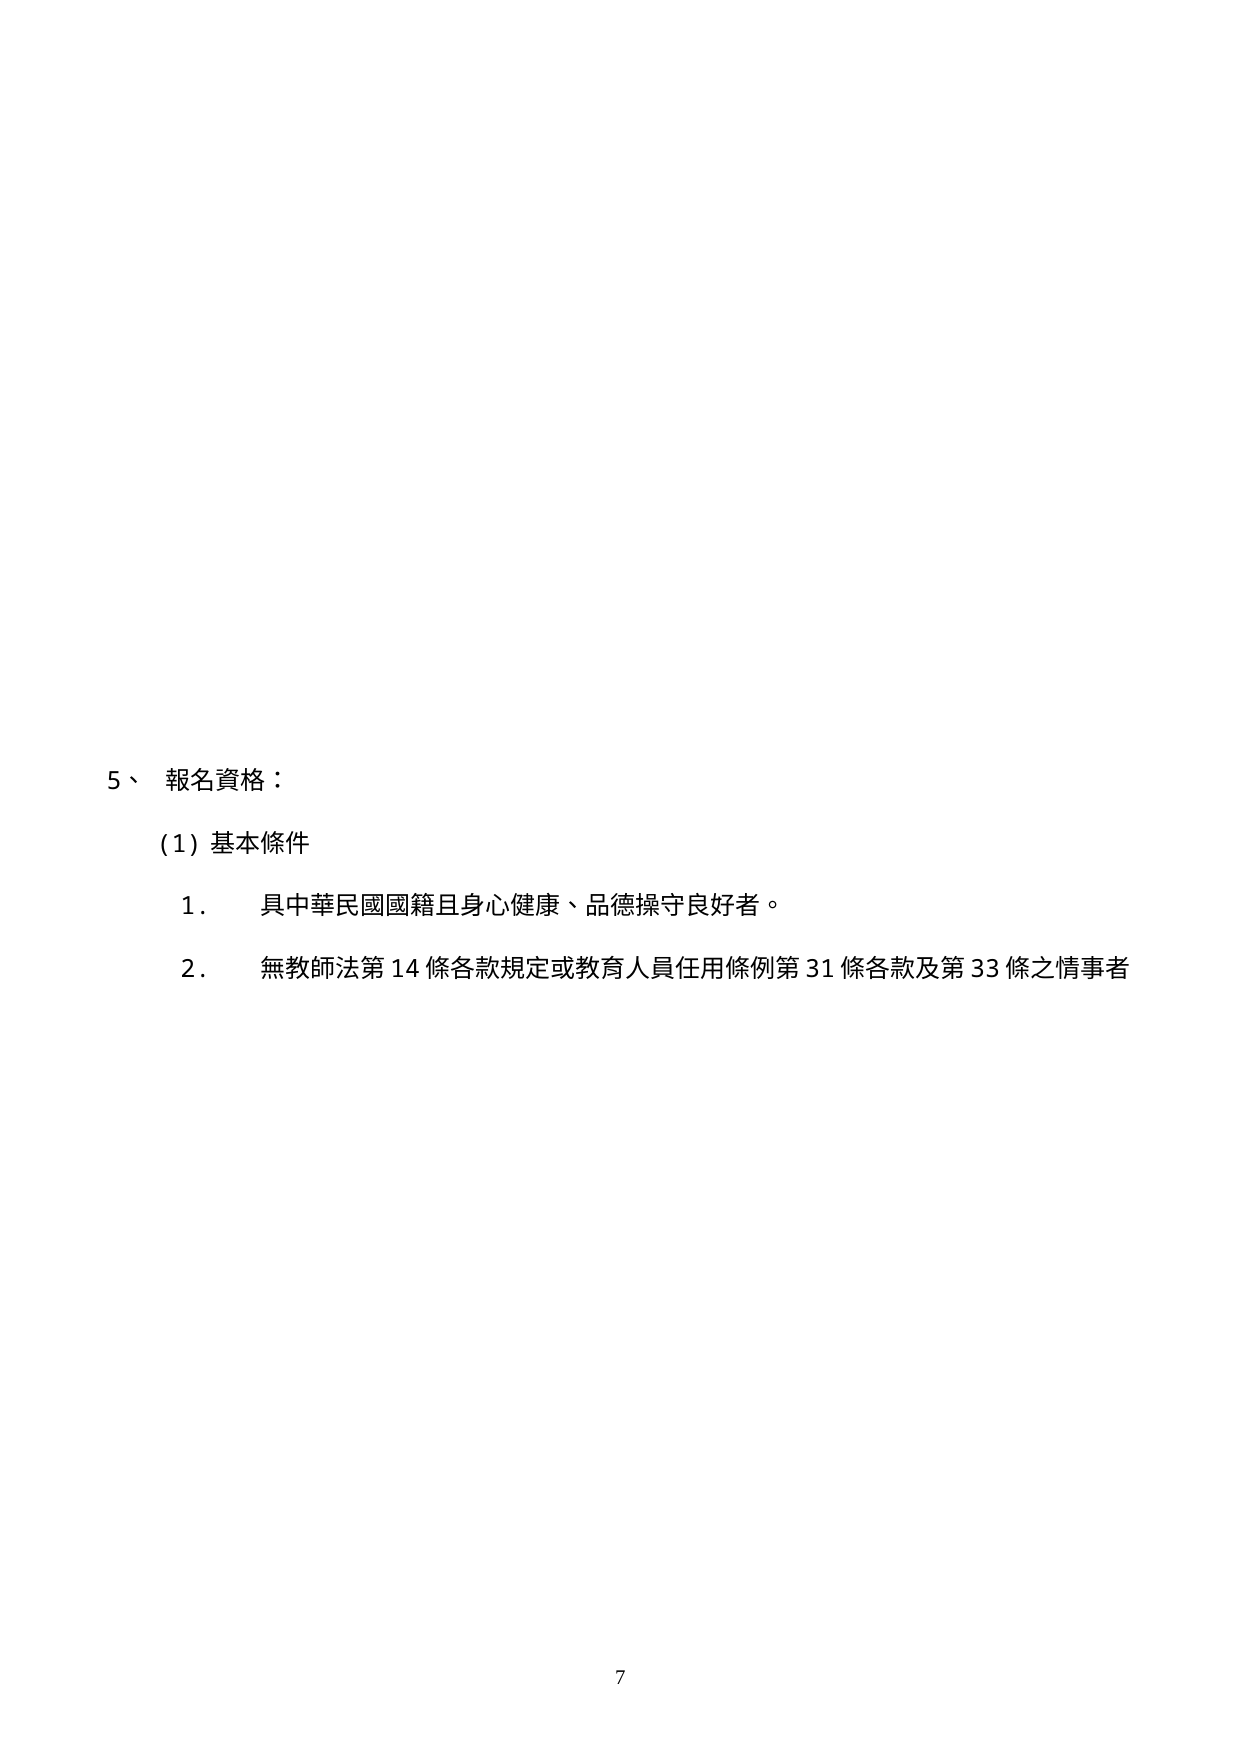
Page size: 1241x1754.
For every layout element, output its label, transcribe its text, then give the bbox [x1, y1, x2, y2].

list 基本條件 [156, 800, 1134, 862]
list 無教師法第14條各款規定或教育人員任用條例第31條各款及第33條之情事者（如附 [180, 925, 1134, 987]
list 報名資格： [106, 737, 1134, 800]
list 具中華民國國籍且身心健康、品德操守良好者。 [180, 862, 1134, 925]
